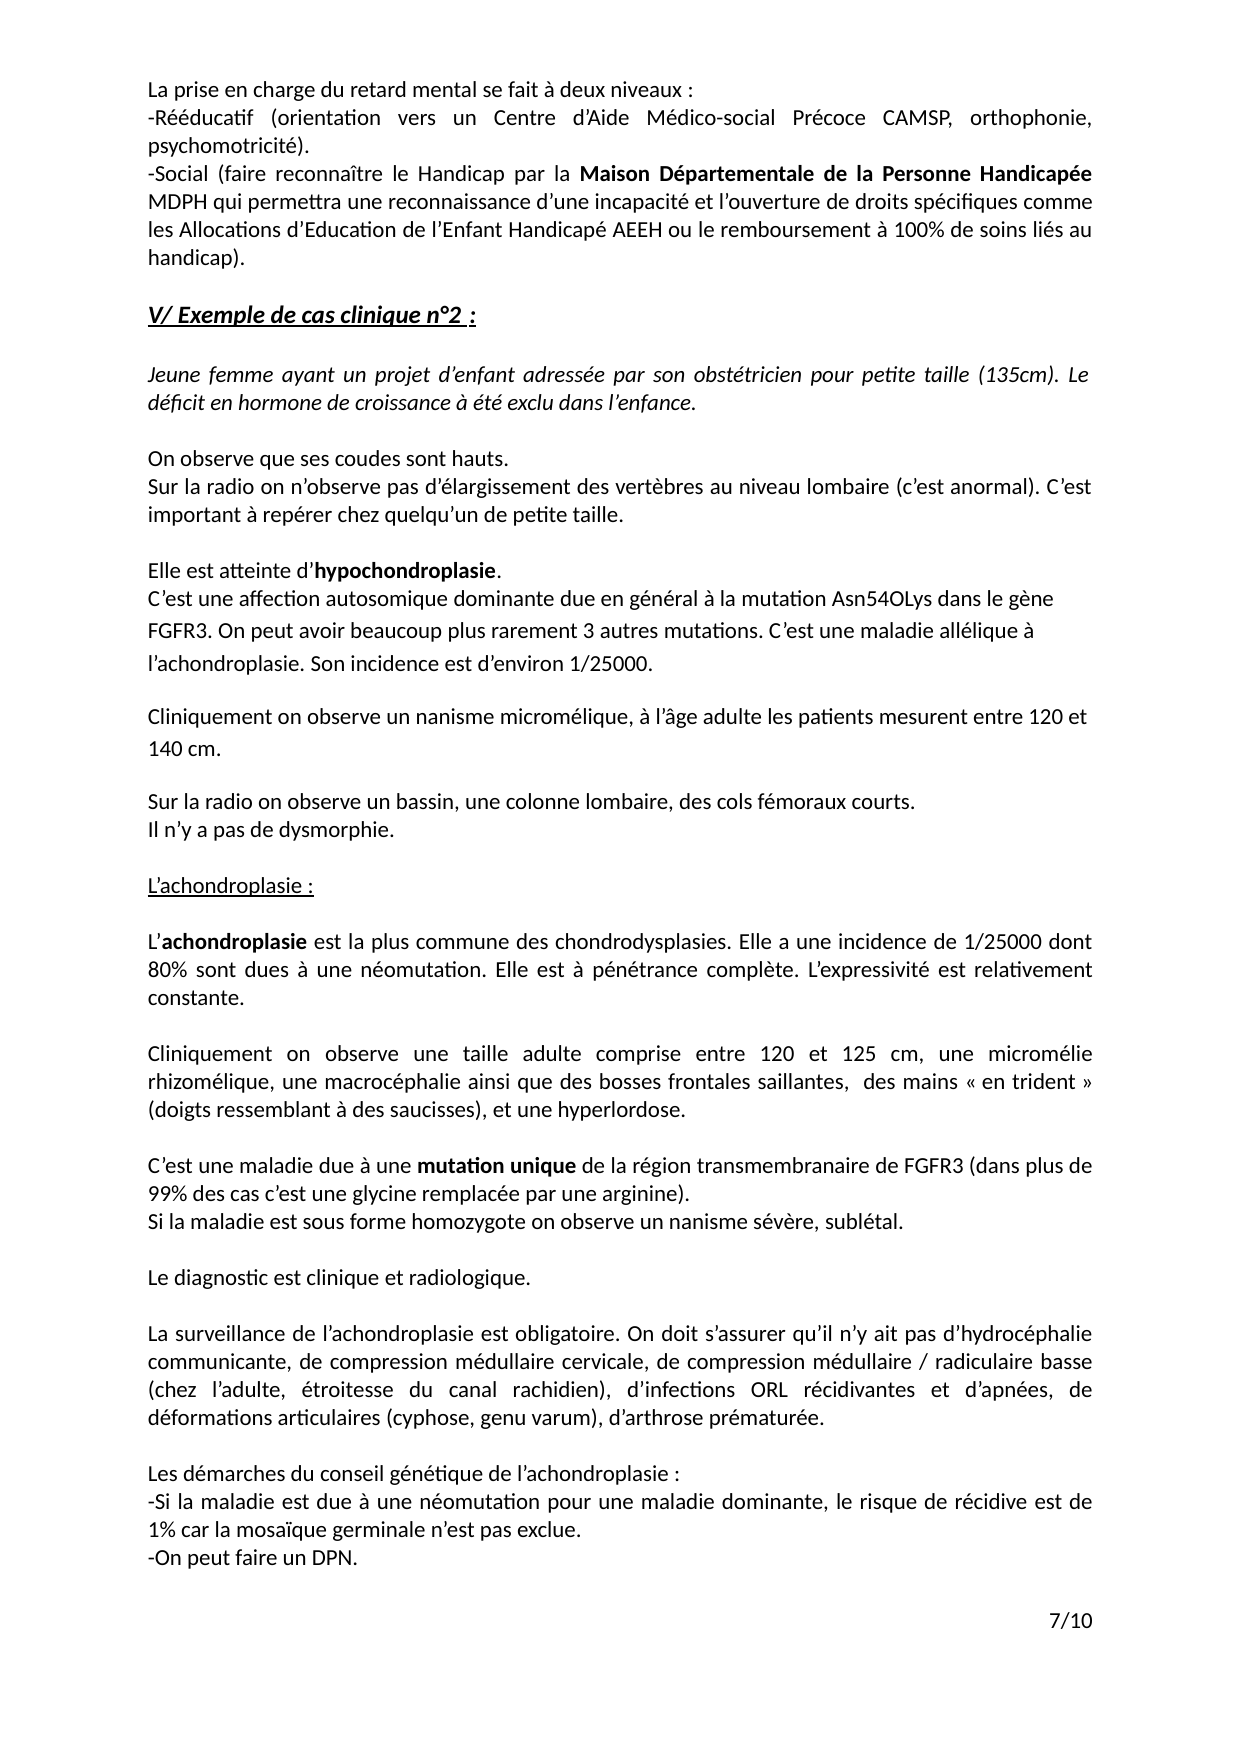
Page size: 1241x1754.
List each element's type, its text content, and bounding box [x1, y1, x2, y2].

text Sur la radio on n’observe pas d’élargissement des vertèbres au niveau lombaire (c’est anormal). C’est important à repérer chez quelqu’un de petite taille. [148, 472, 1093, 528]
text C’est une affection autosomique dominante due en général à la mutation Asn54OLys dans le gène FGFR3. On peut avoir beaucoup plus rarement 3 autres mutations. C’est une maladie allélique à l’achondroplasie. Son incidence est d’environ 1/25000. [148, 584, 1093, 677]
text L’achondroplasie est la plus commune des chondrodysplasies. Elle a une incidence de 1/25000 dont 80% sont dues à une néomutation. Elle est à pénétrance complète. L’expressivité est relativement constante. [148, 927, 1093, 1011]
text Cliniquement on observe une taille adulte comprise entre 120 et 125 cm, une micromélie rhizomélique, une macrocéphalie ainsi que des bosses frontales saillantes, des mains « en trident » (doigts ressemblant à des saucisses), et une hyperlordose. [148, 1039, 1093, 1123]
text Cliniquement on observe un nanisme micromélique, à l’âge adulte les patients mesurent entre 120 et 140 cm. [148, 702, 1093, 762]
text On observe que ses coudes sont hauts. [148, 444, 1093, 472]
list Si la maladie est due à une néomutation pour une maladie dominante, le risque de récidive est de 1% car la mosaïque germinale n’est pas exclue. [148, 1487, 1093, 1543]
text La prise en charge du retard mental se fait à deux niveaux : [148, 75, 1093, 103]
text Le diagnostic est clinique et radiologique. [148, 1263, 1093, 1291]
text Il n’y a pas de dysmorphie. [148, 815, 1093, 843]
text Si la maladie est sous forme homozygote on observe un nanisme sévère, sublétal. [148, 1207, 1093, 1235]
text Jeune femme ayant un projet d’enfant adressée par son obstétricien pour petite taille (135cm). Le déficit en hormone de croissance à été exclu dans l’enfance. [148, 360, 1093, 416]
text V/ Exemple de cas clinique n°2 : [148, 299, 1093, 330]
list On peut faire un DPN. [148, 1543, 1093, 1572]
text Les démarches du conseil génétique de l’achondroplasie : [148, 1459, 1093, 1487]
text L’achondroplasie : [148, 871, 1093, 899]
text La surveillance de l’achondroplasie est obligatoire. On doit s’assurer qu’il n’y ait pas d’hydrocéphalie communicante, de compression médullaire cervicale, de compression médullaire / radiculaire basse (chez l’adulte, étroitesse du canal rachidien), d’infections ORL récidivantes et d’apnées, de déformations articulaires (cyphose, genu varum), d’arthrose prématurée. [148, 1319, 1093, 1431]
text Sur la radio on observe un bassin, une colonne lombaire, des cols fémoraux courts. [148, 787, 1093, 815]
list Rééducatif (orientation vers un Centre d’Aide Médico-social Précoce CAMSP, orthophonie, psychomotricité). [148, 103, 1093, 159]
text Elle est atteinte d’hypochondroplasie. [148, 556, 1093, 584]
list Social (faire reconnaître le Handicap par la Maison Départementale de la Personne Handicapée MDPH qui permettra une reconnaissance d’une incapacité et l’ouverture de droits spécifiques comme les Allocations d’Education de l’Enfant Handicapé AEEH ou le remboursement à 100% de soins liés au handicap). [148, 159, 1093, 271]
text C’est une maladie due à une mutation unique de la région transmembranaire de FGFR3 (dans plus de 99% des cas c’est une glycine remplacée par une arginine). [148, 1151, 1093, 1207]
